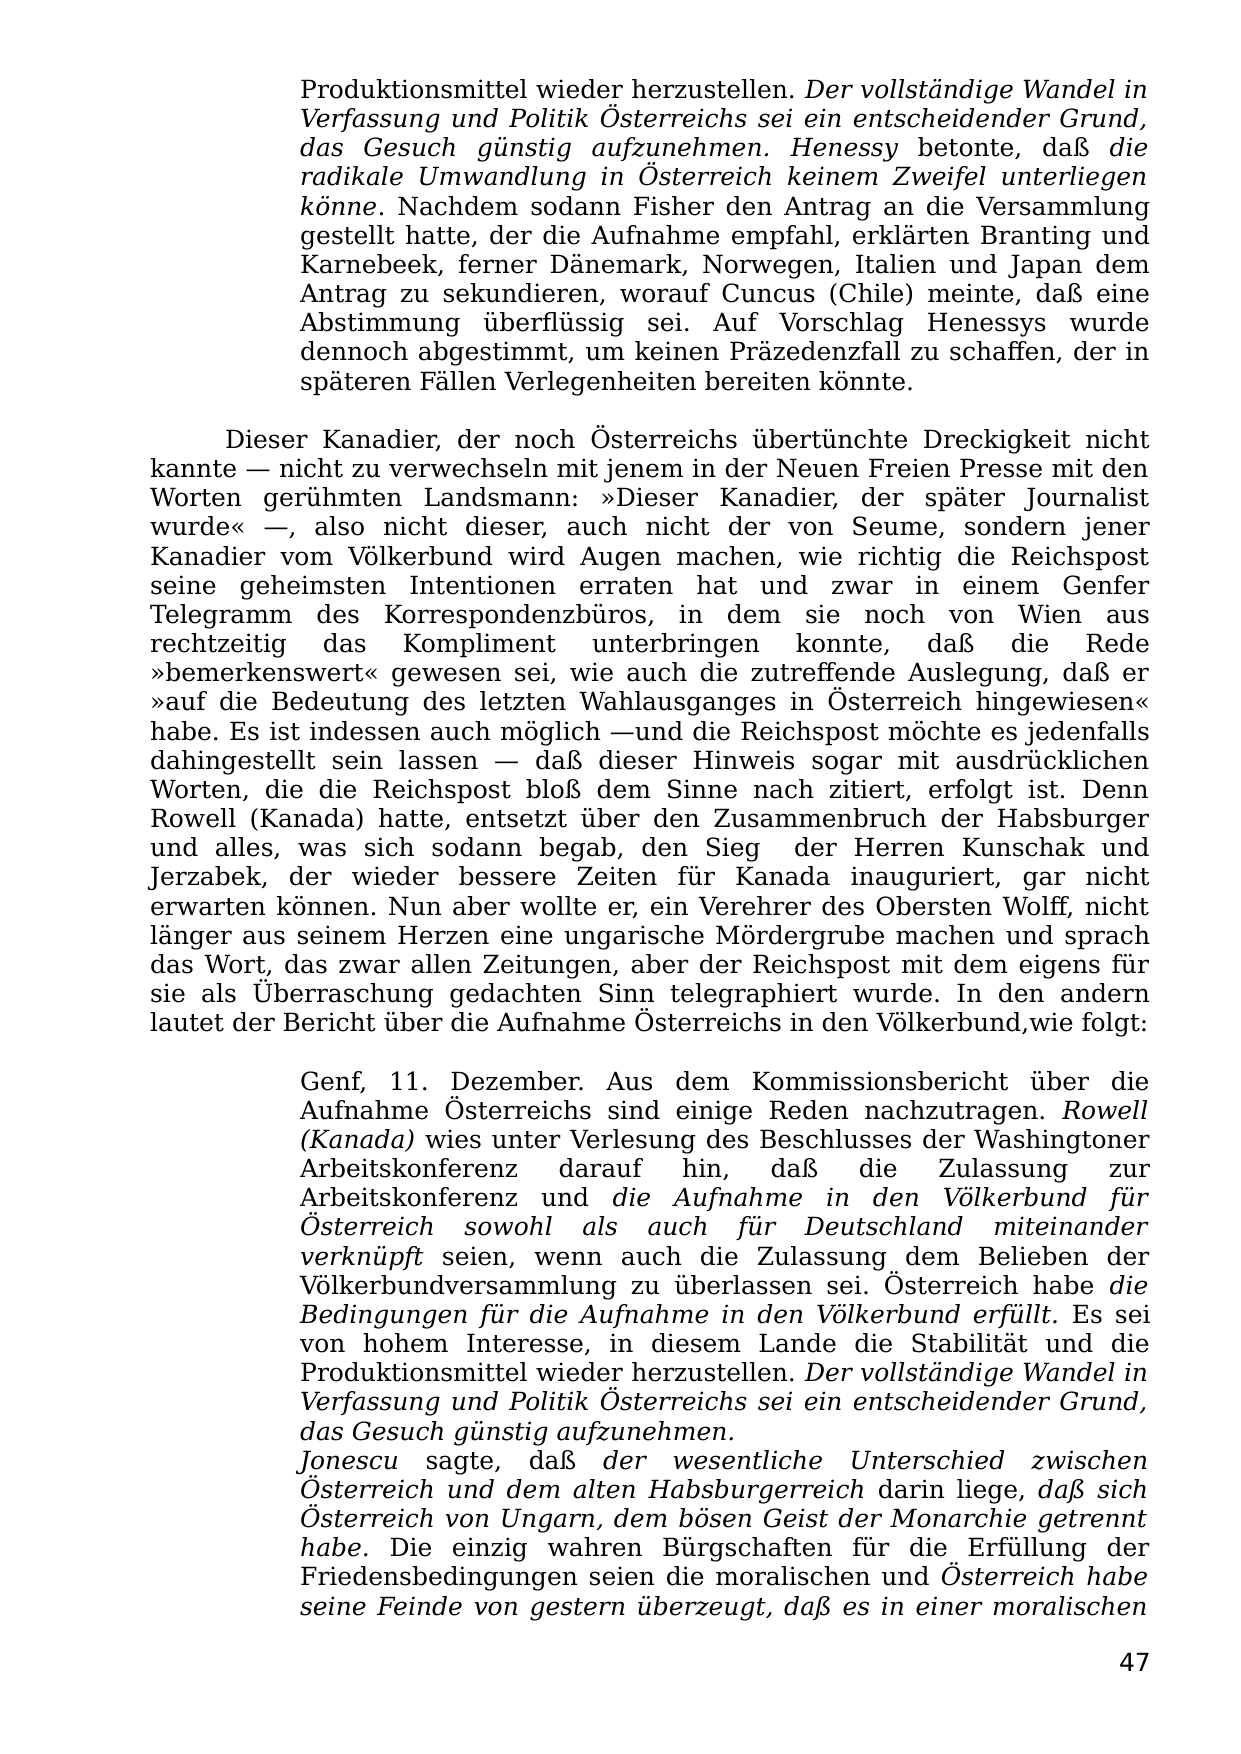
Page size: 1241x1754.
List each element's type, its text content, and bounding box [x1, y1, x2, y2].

text Dieser Kanadier, der noch Österreichs übertünchte Dreckigkeit nicht kannte — nicht zu verwechseln mit jenem in der Neuen Freien Presse mit den Worten gerühmten Landsmann: »Dieser Kanadier, der später Journalist wurde« —, also nicht dieser, auch nicht der von Seume, sondern jener Kanadier vom Völkerbund wird Augen machen, wie richtig die Reichspost seine geheimsten Intentionen erraten hat und zwar in einem Genfer Telegramm des Korrespondenzbüros, in dem sie noch von Wien aus rechtzeitig das Kompliment unterbringen konnte, daß die Rede »bemerkenswert« gewesen sei, wie auch die zutreffende Auslegung, daß er »auf die Bedeutung des letzten Wahlausganges in Österreich hingewiesen« habe. Es ist indessen auch möglich —und die Reichspost möchte es jedenfalls dahingestellt sein lassen — daß dieser Hinweis sogar mit ausdrücklichen Worten, die die Reichspost bloß dem Sinne nach zitiert, erfolgt ist. Denn Rowell (Kanada) hatte, entsetzt über den Zusammenbruch der Habsburger und alles, was sich sodann begab, den Sieg der Herren Kunschak und Jerzabek, der wieder bessere Zeiten für Kanada inauguriert, gar nicht erwarten können. Nun aber wollte er, ein Verehrer des Obersten Wolff, nicht länger aus seinem Herzen eine ungarische Mördergrube machen und sprach das Wort, das zwar allen Zeitungen, aber der Reichspost mit dem eigens für sie als Überraschung gedachten Sinn telegraphiert wurde. In den andern lautet der Bericht über die Aufnahme Österreichs in den Völkerbund,wie folgt: [150, 425, 1151, 1037]
text Produktionsmittel wieder herzustellen. Der vollständige Wandel in Verfassung und Politik Österreichs sei ein entscheidender Grund, das Gesuch günstig aufzunehmen. Henessy betonte, daß die radikale Umwandlung in Österreich keinem Zweifel unterliegen könne. Nachdem sodann Fisher den Antrag an die Versammlung gestellt hatte, der die Aufnahme empfahl, erklärten Branting und Karnebeek, ferner Dänemark, Norwegen, Italien und Japan dem Antrag zu sekundieren, worauf Cuncus (Chile) meinte, daß eine Abstimmung überflüssig sei. Auf Vorschlag Henessys wurde dennoch abgestimmt, um keinen Präzedenzfall zu schaffen, der in späteren Fällen Verlegenheiten bereiten könnte. [300, 75, 1151, 396]
text Jonescu sagte, daß der wesentliche Unterschied zwischen Österreich und dem alten Habsburgerreich darin liege, daß sich Österreich von Ungarn, dem bösen Geist der Monarchie getrennt habe. Die einzig wahren Bürgschaften für die Erfüllung der Friedens­bedingungen seien die moralischen und Österreich habe seine Feinde von gestern überzeugt, daß es in einer moralischen [300, 1446, 1151, 1621]
text Genf, 11. Dezember. Aus dem Kommissionsbericht über die Aufnahme Österreichs sind einige Reden nachzutragen. Rowell (Kanada) wies unter Verlesung des Beschlusses der Washingtoner Arbeitskonferenz darauf hin, daß die Zulassung zur Arbeitskonferenz und die Aufnahme in den Völkerbund für Österreich sowohl als auch für Deutschland miteinander verknüpft seien, wenn auch die Zulassung dem Belieben der Völkerbundversammlung zu überlassen sei. Österreich habe die Bedingungen für die Aufnahme in den Völkerbund erfüllt. Es sei von hohem Interesse, in diesem Lande die Stabilität und die Produktionsmittel wieder herzustellen. Der vollständige Wandel in Verfassung und Politik Österreichs sei ein entscheidender Grund, das Gesuch günstig aufzunehmen. [300, 1067, 1151, 1446]
